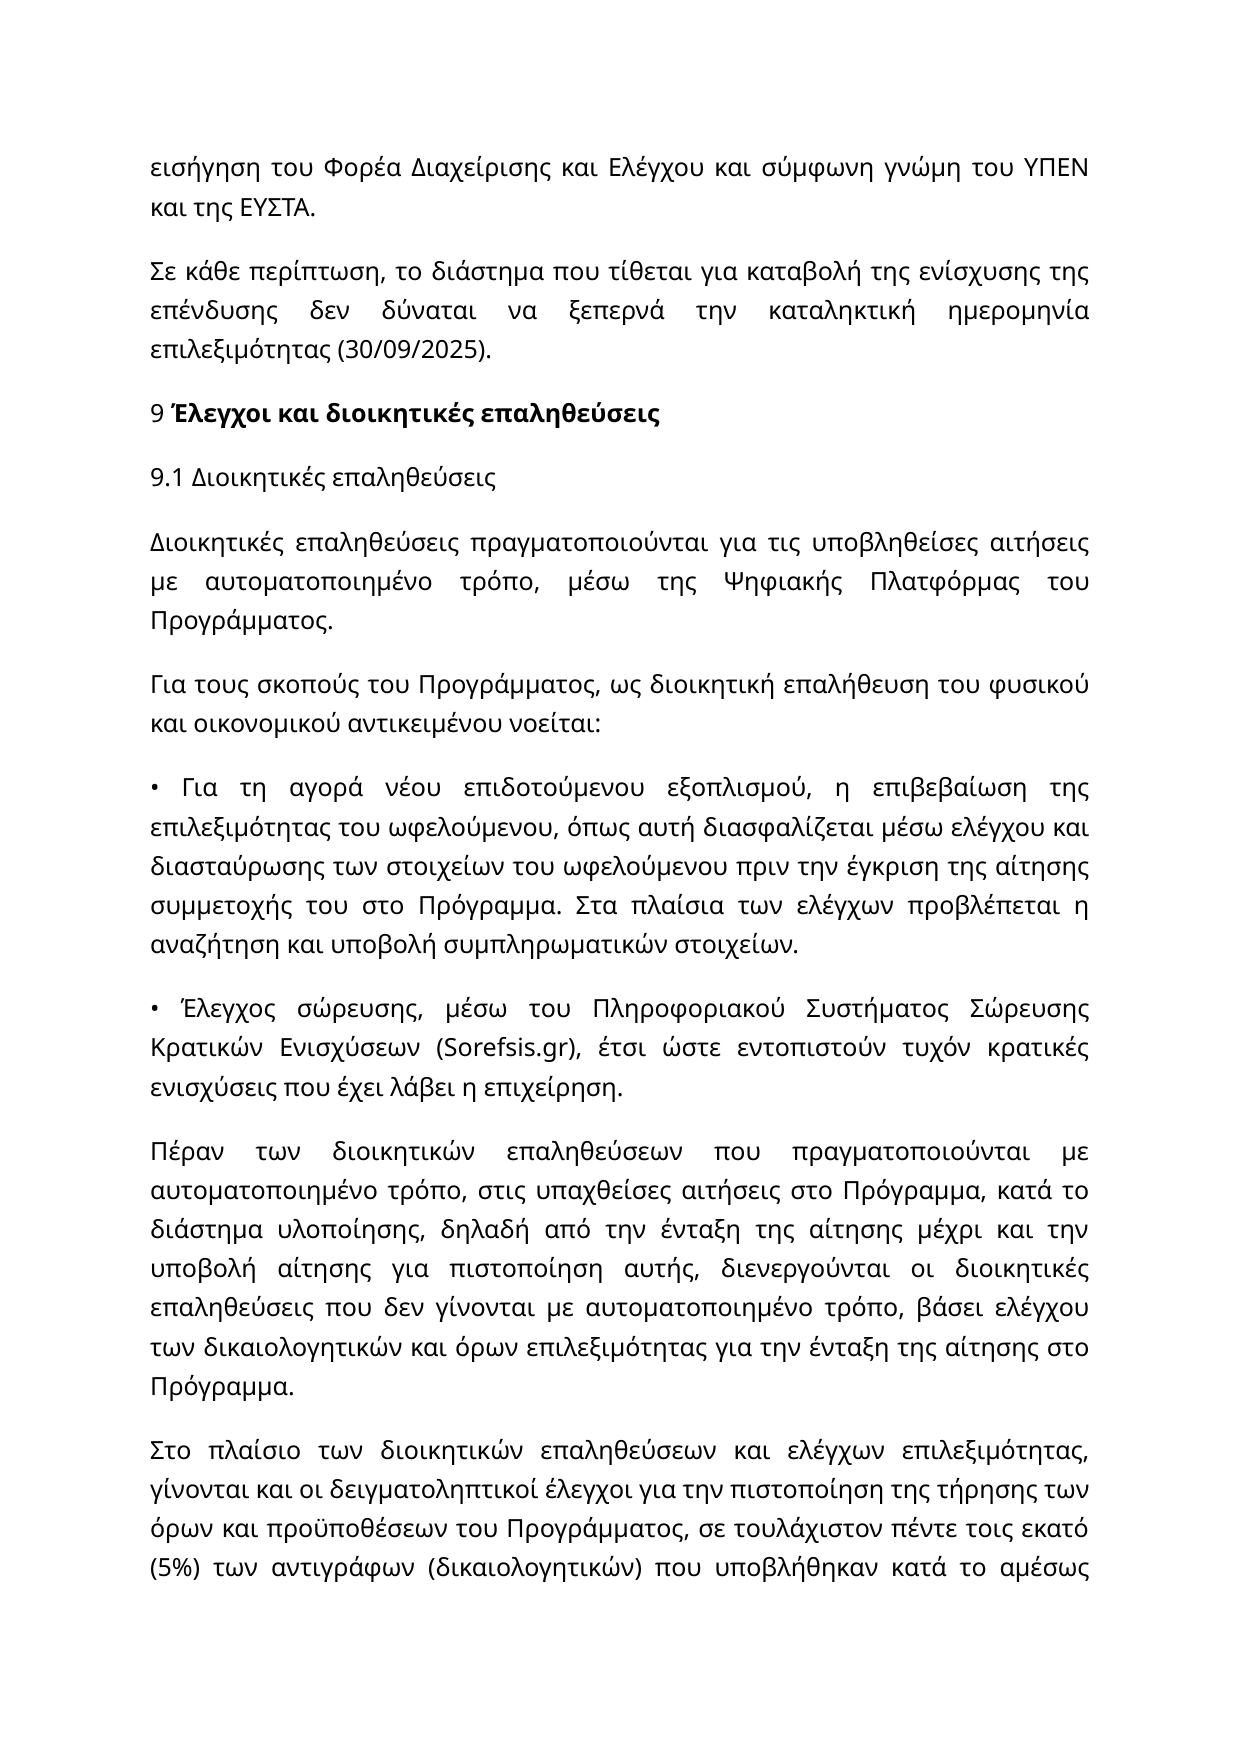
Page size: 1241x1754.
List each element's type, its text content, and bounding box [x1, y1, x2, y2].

text 9.1 Διοικητικές επαληθεύσεις [150, 460, 1090, 494]
text Πέραν των διοικητικών επαληθεύσεων που πραγματοποιούνται με αυτοματοποιημένο τρόπο, στις υπαχθείσες αιτήσεις στο Πρόγραμμα, κατά το διάστημα υλοποίησης, δηλαδή από την ένταξη της αίτησης μέχρι και την υποβολή αίτησης για πιστοποίηση αυτής, διενεργούνται οι διοικητικές επαληθεύσεις που δεν γίνονται με αυτοματοποιημένο τρόπο, βάσει ελέγχου των δικαιολογητικών και όρων επιλεξιμότητας για την ένταξη της αίτησης στο Πρόγραμμα. [150, 1133, 1090, 1402]
text Στο πλαίσιο των διοικητικών επαληθεύσεων και ελέγχων επιλεξιμότητας, γίνονται και οι δειγματοληπτικοί έλεγχοι για την πιστοποίηση της τήρησης των όρων και προϋποθέσεων του Προγράμματος, σε τουλάχιστον πέντε τοις εκατό (5%) των αντιγράφων (δικαιολογητικών) που υποβλήθηκαν κατά το αμέσως [150, 1432, 1090, 1584]
text Διοικητικές επαληθεύσεις πραγματοποιούνται για τις υποβληθείσες αιτήσεις με αυτοματοποιημένο τρόπο, μέσω της Ψηφιακής Πλατφόρμας του Προγράμματος. [150, 524, 1090, 637]
text Για τους σκοπούς του Προγράμματος, ως διοικητική επαλήθευση του φυσικού και οικονομικού αντικειμένου νοείται: [150, 667, 1090, 740]
text • Έλεγχος σώρευσης, μέσω του Πληροφοριακού Συστήματος Σώρευσης Κρατικών Ενισχύσεων (Sorefsis.gr), έτσι ώστε εντοπιστούν τυχόν κρατικές ενισχύσεις που έχει λάβει η επιχείρηση. [150, 991, 1090, 1103]
text Σε κάθε περίπτωση, το διάστημα που τίθεται για καταβολή της ενίσχυσης της επένδυσης δεν δύναται να ξεπερνά την καταληκτική ημερομηνία επιλεξιμότητας (30/09/2025). [150, 253, 1090, 366]
text εισήγηση του Φορέα Διαχείρισης και Ελέγχου και σύμφωνη γνώμη του ΥΠΕΝ και της ΕΥΣΤΑ. [150, 150, 1090, 223]
text • Για τη αγορά νέου επιδοτούμενου εξοπλισμού, η επιβεβαίωση της επιλεξιμότητας του ωφελούμενου, όπως αυτή διασφαλίζεται μέσω ελέγχου και διασταύρωσης των στοιχείων του ωφελούμενου πριν την έγκριση της αίτησης συμμετοχής του στο Πρόγραμμα. Στα πλαίσια των ελέγχων προβλέπεται η αναζήτηση και υποβολή συμπληρωματικών στοιχείων. [150, 770, 1090, 961]
text 9 Έλεγχοι και διοικητικές επαληθεύσεις [150, 396, 1090, 430]
